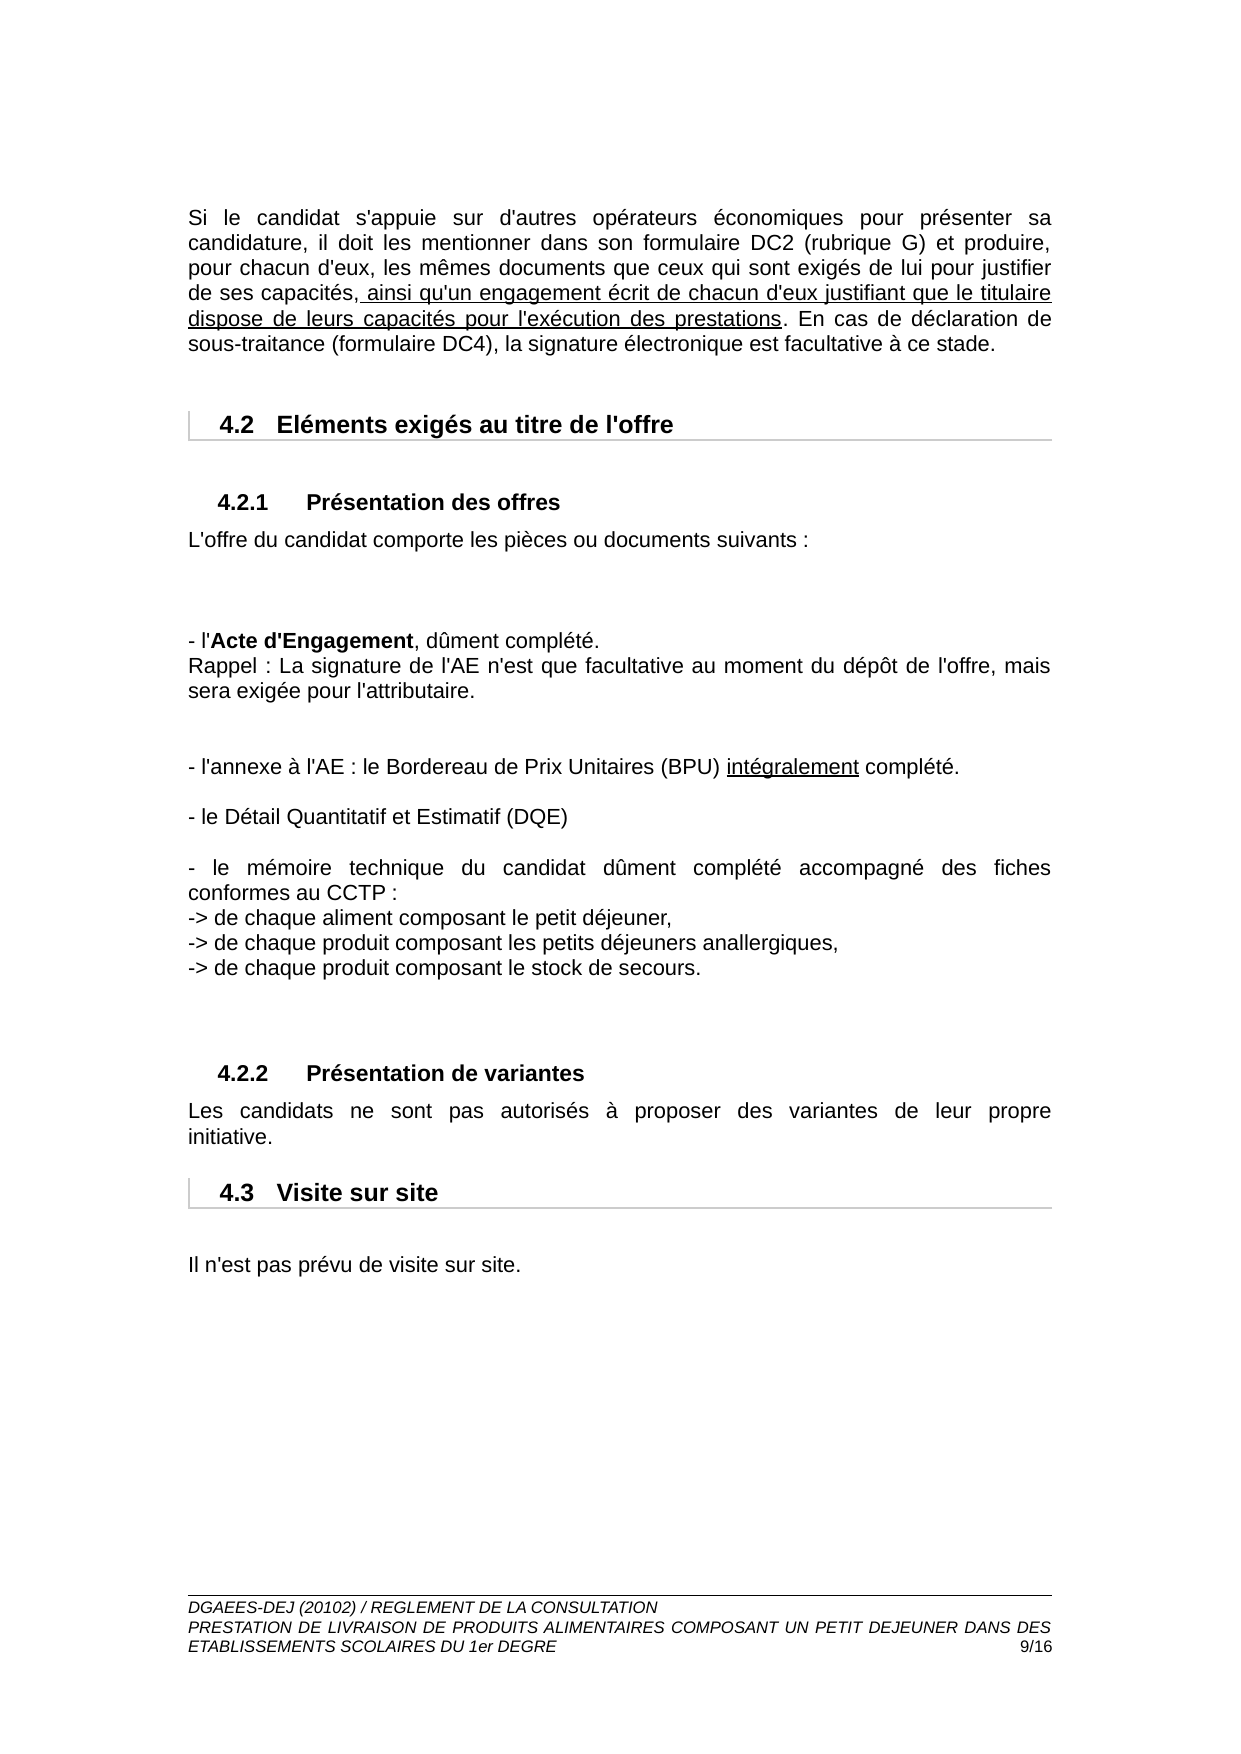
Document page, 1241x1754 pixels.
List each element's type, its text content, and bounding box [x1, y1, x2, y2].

text Rappel : La signature de l'AE n'est que facultative au moment du dépôt de l'offre, mais sera exigée pour l'attributaire. [188, 653, 1052, 703]
subtitle Présentation de variantes [188, 1060, 1052, 1087]
text - l'annexe à l'AE : le Bordereau de Prix Unitaires (BPU) intégralement complété. [188, 753, 1052, 779]
subtitle Présentation des offres [188, 488, 1052, 515]
subtitle Visite sur site [190, 1178, 1052, 1207]
text L'offre du candidat comporte les pièces ou documents suivants : [188, 527, 1052, 552]
text Si le candidat s'appuie sur d'autres opérateurs économiques pour présenter sa candidature, il doit les mentionner dans son formulaire DC2 (rubrique G) et produire, pour chacun d'eux, les mêmes documents que ceux qui sont exigés de lui pour justifier de ses capacités, ainsi qu'un engagement écrit de chacun d'eux justifiant que le titulaire dispose de leurs capacités pour l'exécution des prestations. En cas de déclaration de sous-traitance (formulaire DC4), la signature électronique est facultative à ce stade. [188, 204, 1052, 356]
text -> de chaque aliment composant le petit déjeuner, [188, 905, 1052, 930]
subtitle Eléments exigés au titre de l'offre [190, 411, 1052, 439]
text -> de chaque produit composant le stock de secours. [188, 955, 1052, 980]
text - l'Acte d'Engagement, dûment complété. [188, 627, 1052, 653]
text - le mémoire technique du candidat dûment complété accompagné des fiches conformes au CCTP : [188, 854, 1052, 905]
text - le Détail Quantitatif et Estimatif (DQE) [188, 804, 1052, 829]
text Les candidats ne sont pas autorisés à proposer des variantes de leur propre initiative. [188, 1098, 1052, 1149]
text -> de chaque produit composant les petits déjeuners anallergiques, [188, 930, 1052, 955]
text Il n'est pas prévu de visite sur site. [188, 1252, 1052, 1277]
